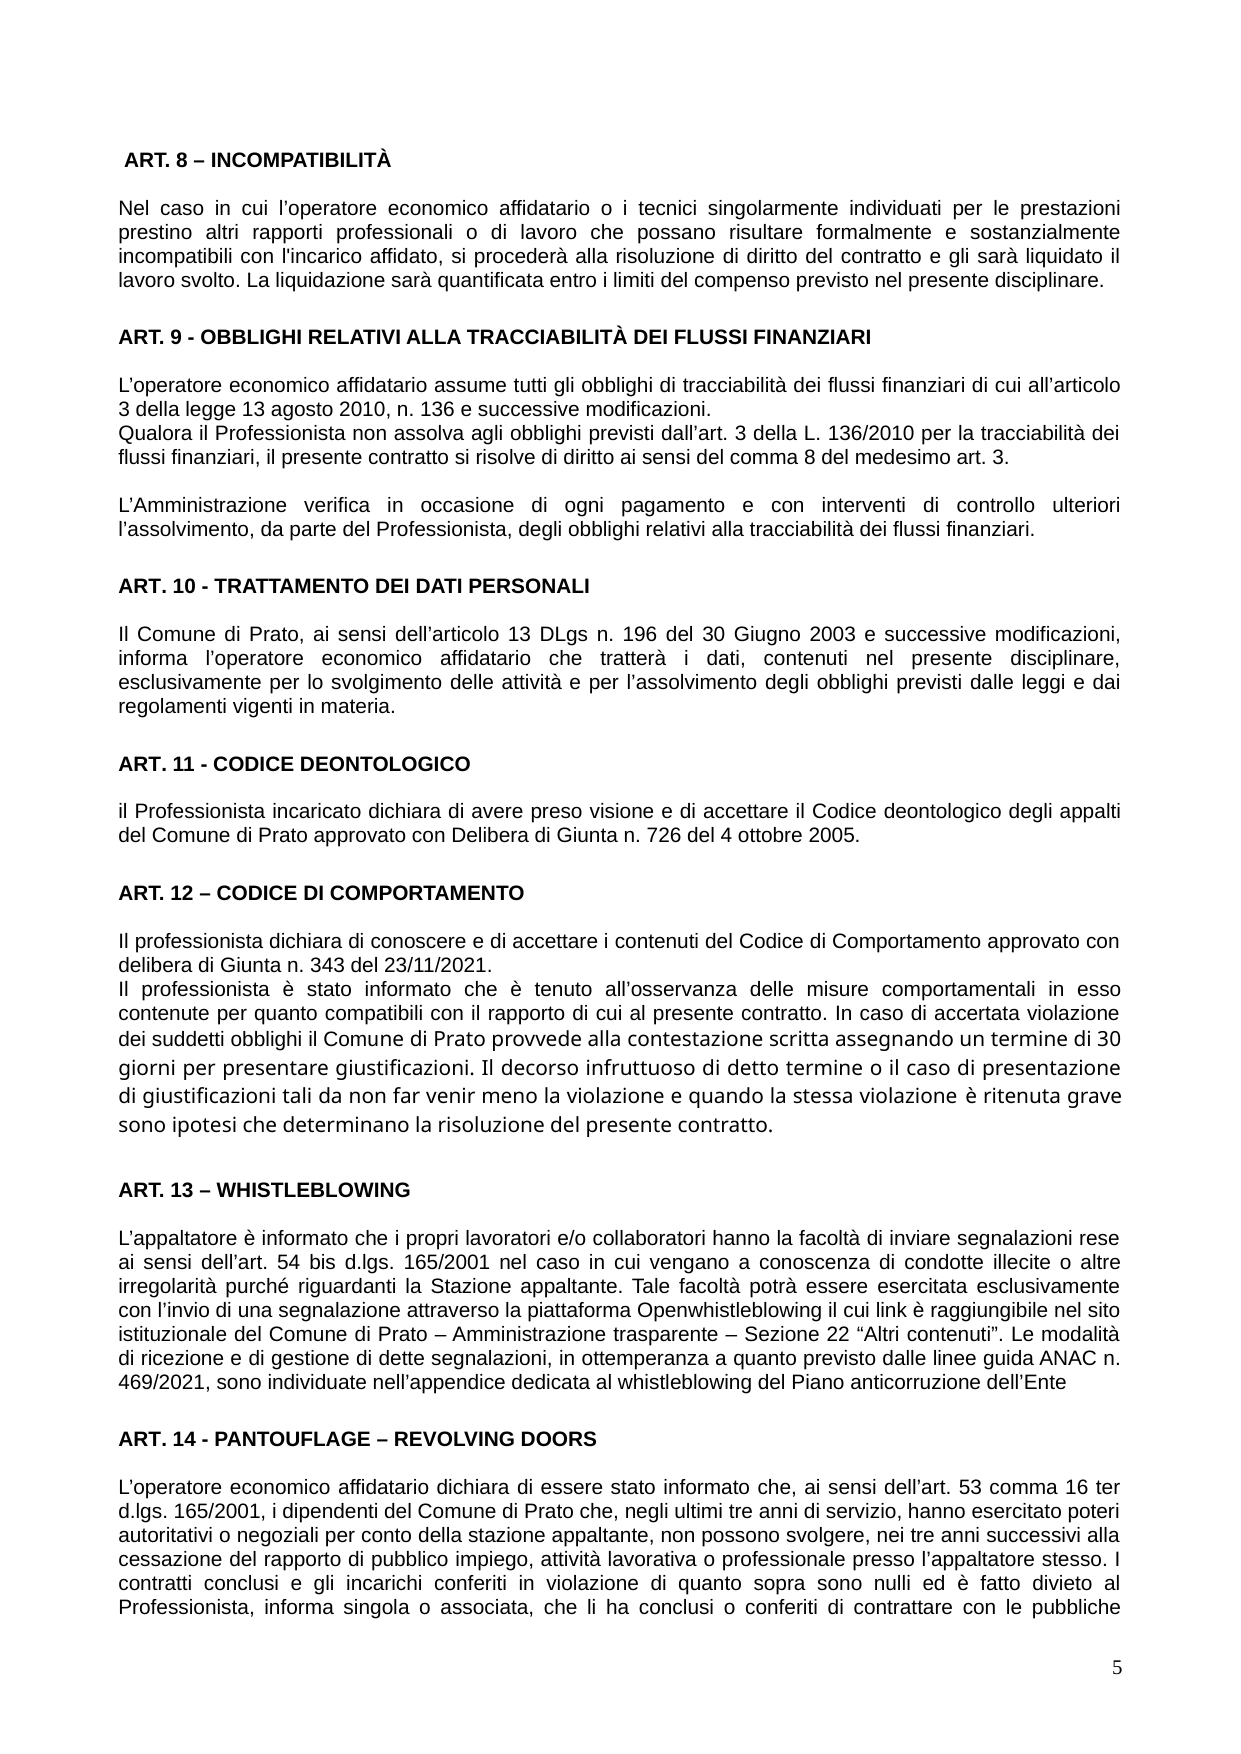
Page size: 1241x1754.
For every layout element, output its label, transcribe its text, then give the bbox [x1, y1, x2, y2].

text L’Amministrazione verifica in occasione di ogni pagamento e con interventi di controllo ulteriori l’assolvimento, da parte del Professionista, degli obblighi relativi alla tracciabilità dei flussi finanziari. [118, 493, 1122, 541]
text L’operatore economico affidatario assume tutti gli obblighi di tracciabilità dei flussi finanziari di cui all’articolo 3 della legge 13 agosto 2010, n. 136 e successive modificazioni. [118, 373, 1122, 421]
text Il professionista dichiara di conoscere e di accettare i contenuti del Codice di Comportamento approvato con delibera di Giunta n. 343 del 23/11/2021. [118, 929, 1122, 977]
text Il professionista è stato informato che è tenuto all’osservanza delle misure comportamentali in esso contenute per quanto compatibili con il rapporto di cui al presente contratto. In caso di accertata violazione dei suddetti obblighi il Comune di Prato provvede alla contestazione scritta assegnando un termine di 30 giorni per presentare giustificazioni. Il decorso infruttuoso di detto termine o il caso di presentazione di giustificazioni tali da non far venir meno la violazione e quando la stessa violazione è ritenuta grave sono ipotesi che determinano la risoluzione del presente contratto. [118, 977, 1122, 1138]
text Qualora il Professionista non assolva agli obblighi previsti dall’art. 3 della L. 136/2010 per la tracciabilità dei flussi finanziari, il presente contratto si risolve di diritto ai sensi del comma 8 del medesimo art. 3. [118, 421, 1122, 469]
text ART. 10 - TRATTAMENTO DEI DATI PERSONALI [118, 574, 1122, 598]
text ART. 11 - CODICE DEONTOLOGICO [118, 751, 1122, 775]
text L’operatore economico affidatario dichiara di essere stato informato che, ai sensi dell’art. 53 comma 16 ter d.lgs. 165/2001, i dipendenti del Comune di Prato che, negli ultimi tre anni di servizio, hanno esercitato poteri autoritativi o negoziali per conto della stazione appaltante, non possono svolgere, nei tre anni successivi alla cessazione del rapporto di pubblico impiego, attività lavorativa o professionale presso l’appaltatore stesso. I contratti conclusi e gli incarichi conferiti in violazione di quanto sopra sono nulli ed è fatto divieto al Professionista, informa singola o associata, che li ha conclusi o conferiti di contrattare con le pubbliche [118, 1475, 1122, 1619]
text ART. 8 – INCOMPATIBILITÀ [118, 148, 1122, 172]
text ART. 14 - PANTOUFLAGE – REVOLVING DOORS [118, 1427, 1122, 1451]
text ART. 12 – CODICE DI COMPORTAMENTO [118, 881, 1122, 905]
text Il Comune di Prato, ai sensi dell’articolo 13 DLgs n. 196 del 30 Giugno 2003 e successive modificazioni, informa l’operatore economico affidatario che tratterà i dati, contenuti nel presente disciplinare, esclusivamente per lo svolgimento delle attività e per l’assolvimento degli obblighi previsti dalle leggi e dai regolamenti vigenti in materia. [118, 622, 1122, 718]
text L’appaltatore è informato che i propri lavoratori e/o collaboratori hanno la facoltà di inviare segnalazioni rese ai sensi dell’art. 54 bis d.lgs. 165/2001 nel caso in cui vengano a conoscenza di condotte illecite o altre irregolarità purché riguardanti la Stazione appaltante. Tale facoltà potrà essere esercitata esclusivamente con l’invio di una segnalazione attraverso la piattaforma Openwhistleblowing il cui link è raggiungibile nel sito istituzionale del Comune di Prato – Amministrazione trasparente – Sezione 22 “Altri contenuti”. Le modalità di ricezione e di gestione di dette segnalazioni, in ottemperanza a quanto previsto dalle linee guida ANAC n. 469/2021, sono individuate nell’appendice dedicata al whistleblowing del Piano anticorruzione dell’Ente [118, 1226, 1122, 1393]
text il Professionista incaricato dichiara di avere preso visione e di accettare il Codice deontologico degli appalti del Comune di Prato approvato con Delibera di Giunta n. 726 del 4 ottobre 2005. [118, 799, 1122, 847]
text Nel caso in cui l’operatore economico affidatario o i tecnici singolarmente individuati per le prestazioni prestino altri rapporti professionali o di lavoro che possano risultare formalmente e sostanzialmente incompatibili con l'incarico affidato, si procederà alla risoluzione di diritto del contratto e gli sarà liquidato il lavoro svolto. La liquidazione sarà quantificata entro i limiti del compenso previsto nel presente disciplinare. [118, 196, 1122, 291]
text ART. 13 – WHISTLEBLOWING [118, 1178, 1122, 1202]
text ART. 9 - OBBLIGHI RELATIVI ALLA TRACCIABILITÀ DEI FLUSSI FINANZIARI [118, 325, 1122, 349]
